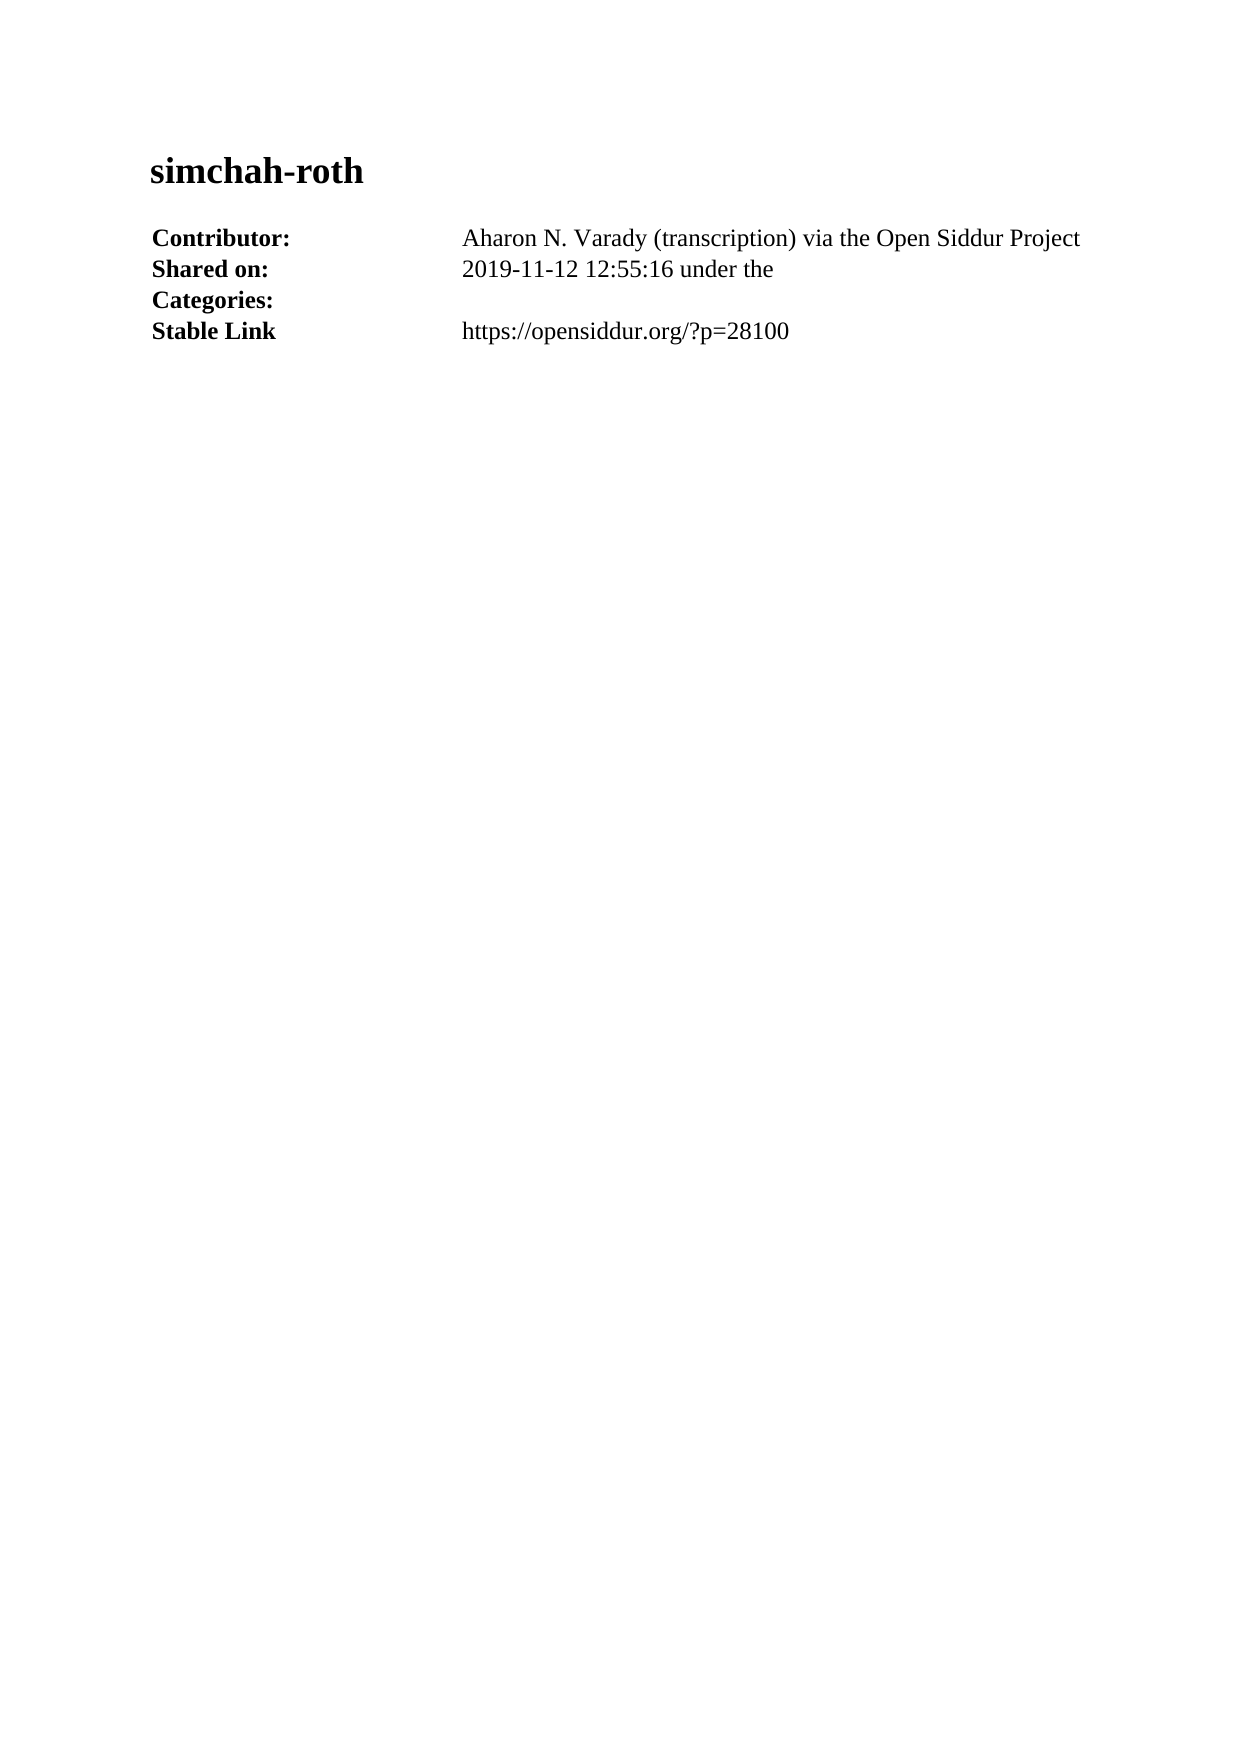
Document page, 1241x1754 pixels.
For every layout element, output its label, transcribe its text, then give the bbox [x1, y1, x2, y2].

table_cell Shared on: [150, 254, 460, 284]
table_header Aharon N. Varady (transcription) via the Open Siddur Project [460, 223, 1090, 253]
table_cell 2019-11-12 12:55:16 under the [460, 254, 1090, 284]
table_cell [460, 284, 1090, 315]
subtitle simchah-roth [150, 150, 1090, 192]
table_cell Categories: [150, 284, 460, 315]
table_header Contributor: [150, 223, 460, 253]
table_cell https://opensiddur.org/?p=28100 [460, 315, 1090, 346]
table_cell Stable Link [150, 315, 460, 346]
